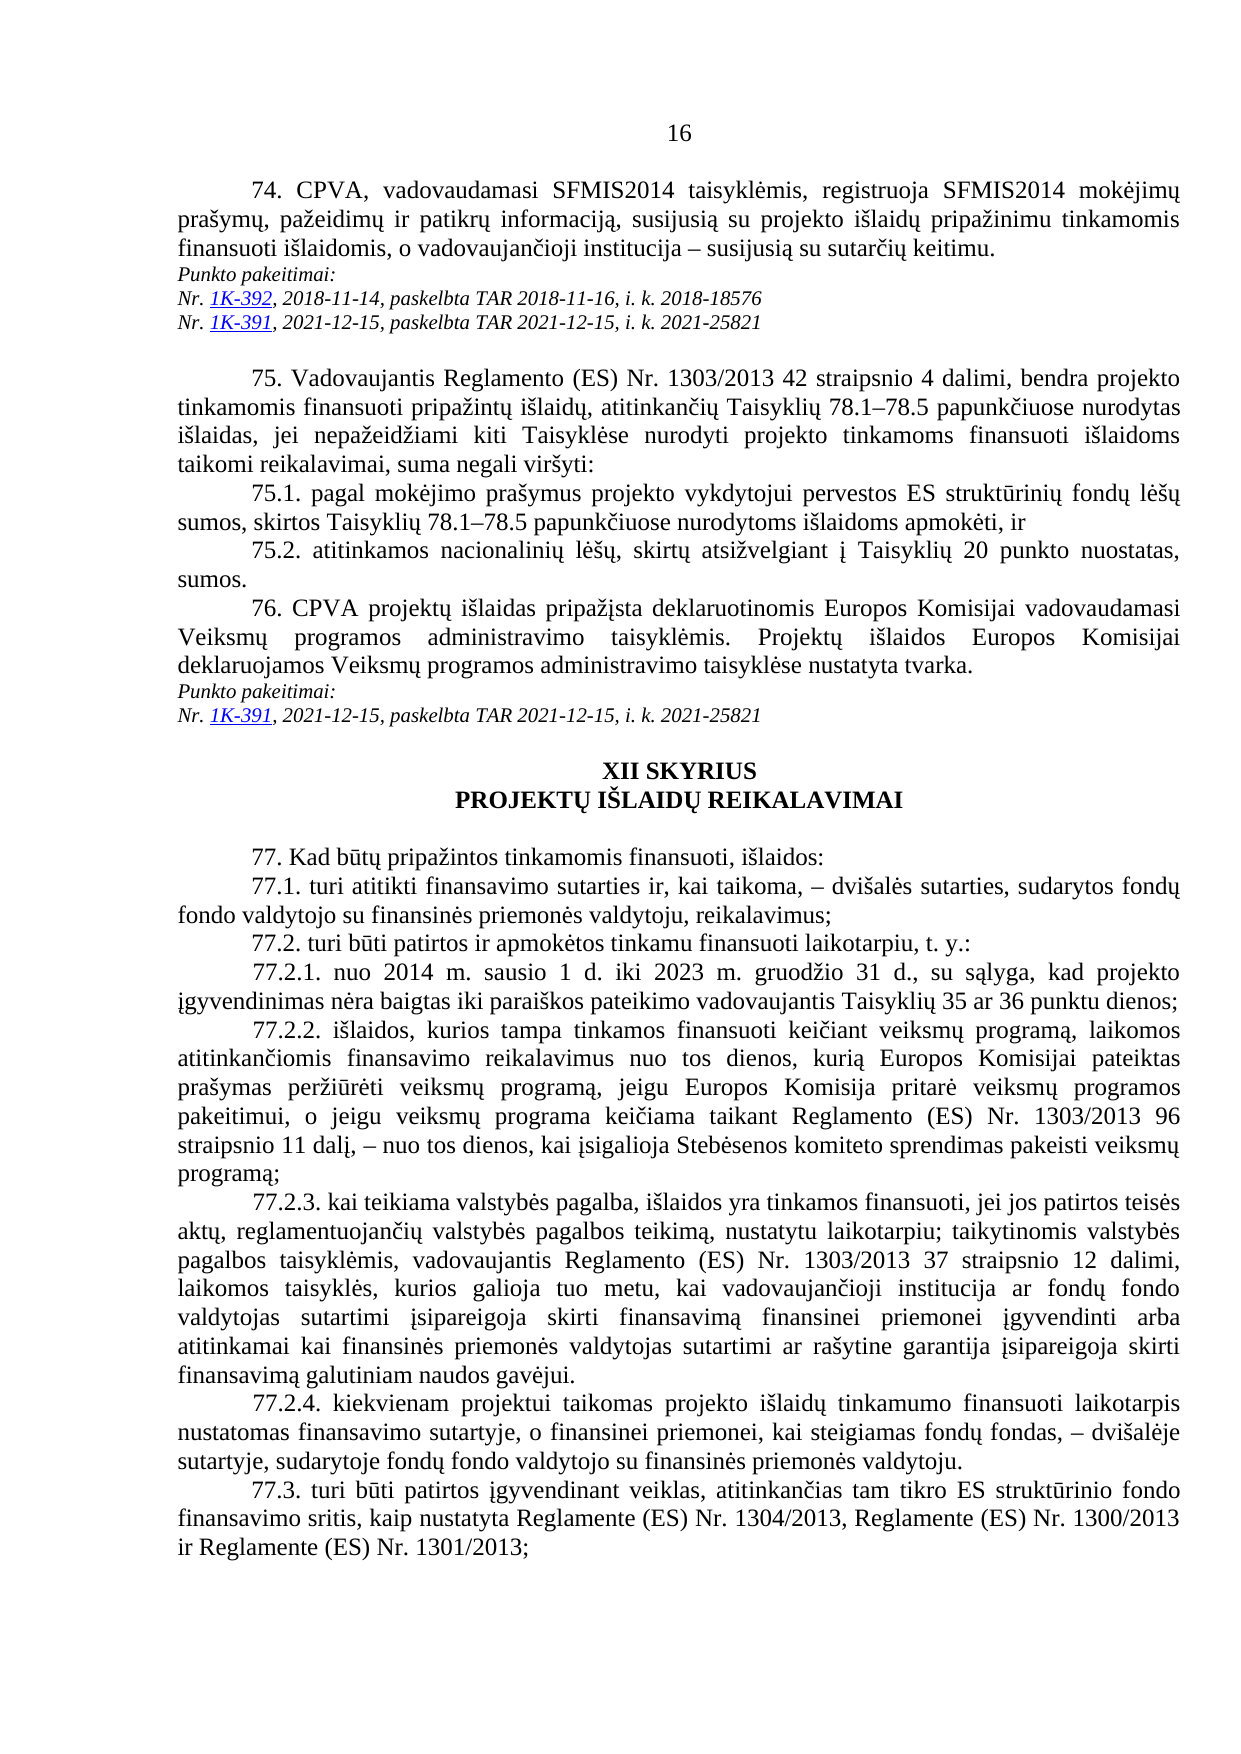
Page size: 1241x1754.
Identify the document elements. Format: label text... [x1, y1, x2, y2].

text 74. CPVA, vadovaudamasi SFMIS2014 taisyklėmis, registruoja SFMIS2014 mokėjimų prašymų, pažeidimų ir patikrų informaciją, susijusią su projekto išlaidų pripažinimu tinkamomis finansuoti išlaidomis, o vadovaujančioji institucija – susijusią su sutarčių keitimu. [177, 176, 1181, 262]
text 77.2.3. kai teikiama valstybės pagalba, išlaidos yra tinkamos finansuoti, jei jos patirtos teisės aktų, reglamentuojančių valstybės pagalbos teikimą, nustatytu laikotarpiu; taikytinomis valstybės pagalbos taisyklėmis, vadovaujantis Reglamento (ES) Nr. 1303/2013 37 straipsnio 12 dalimi, laikomos taisyklės, kurios galioja tuo metu, kai vadovaujančioji institucija ar fondų fondo valdytojas sutartimi įsipareigoja skirti finansavimą finansinei priemonei įgyvendinti arba atitinkamai kai finansinės priemonės valdytojas sutartimi ar rašytine garantija įsipareigoja skirti finansavimą galutiniam naudos gavėjui. [177, 1187, 1181, 1388]
text 77.1. turi atitikti finansavimo sutarties ir, kai taikoma, – dvišalės sutarties, sudarytos fondų fondo valdytojo su finansinės priemonės valdytoju, reikalavimus; [177, 871, 1181, 928]
text 77.2.2. išlaidos, kurios tampa tinkamos finansuoti keičiant veiksmų programą, laikomos atitinkančiomis finansavimo reikalavimus nuo tos dienos, kurią Europos Komisijai pateiktas prašymas peržiūrėti veiksmų programą, jeigu Europos Komisija pritarė veiksmų programos pakeitimui, o jeigu veiksmų programa keičiama taikant Reglamento (ES) Nr. 1303/2013 96 straipsnio 11 dalį, – nuo tos dienos, kai įsigalioja Stebėsenos komiteto sprendimas pakeisti veiksmų programą; [177, 1015, 1181, 1187]
text 75.2. atitinkamos nacionalinių lėšų, skirtų atsižvelgiant į Taisyklių 20 punkto nuostatas, sumos. [177, 535, 1181, 593]
text 75. Vadovaujantis Reglamento (ES) Nr. 1303/2013 42 straipsnio 4 dalimi, bendra projekto tinkamomis finansuoti pripažintų išlaidų, atitinkančių Taisyklių 78.1–78.5 papunkčiuose nurodytas išlaidas, jei nepažeidžiami kiti Taisyklėse nurodyti projekto tinkamoms finansuoti išlaidoms taikomi reikalavimai, suma negali viršyti: [177, 363, 1181, 478]
text Punkto pakeitimai: [177, 679, 1181, 703]
text Nr. 1K-391, 2021-12-15, paskelbta TAR 2021-12-15, i. k. 2021-25821 [177, 310, 1181, 334]
text Punkto pakeitimai: [177, 262, 1181, 286]
text 77.2.4. kiekvienam projektui taikomas projekto išlaidų tinkamumo finansuoti laikotarpis nustatomas finansavimo sutartyje, o finansinei priemonei, kai steigiamas fondų fondas, – dvišalėje sutartyje, sudarytoje fondų fondo valdytojo su finansinės priemonės valdytoju. [177, 1388, 1181, 1475]
text 77. Kad būtų pripažintos tinkamomis finansuoti, išlaidos: [177, 842, 1181, 871]
text PROJEKTŲ IŠLAIDŲ REIKALAVIMAI [177, 785, 1181, 813]
text Nr. 1K-392, 2018-11-14, paskelbta TAR 2018-11-16, i. k. 2018-18576 [177, 286, 1181, 310]
text 75.1. pagal mokėjimo prašymus projekto vykdytojui pervestos ES struktūrinių fondų lėšų sumos, skirtos Taisyklių 78.1–78.5 papunkčiuose nurodytoms išlaidoms apmokėti, ir [177, 478, 1181, 535]
text 76. CPVA projektų išlaidas pripažįsta deklaruotinomis Europos Komisijai vadovaudamasi Veiksmų programos administravimo taisyklėmis. Projektų išlaidos Europos Komisijai deklaruojamos Veiksmų programos administravimo taisyklėse nustatyta tvarka. [177, 593, 1181, 679]
text Nr. 1K-391, 2021-12-15, paskelbta TAR 2021-12-15, i. k. 2021-25821 [177, 703, 1181, 727]
text XII SKYRIUS [177, 756, 1181, 785]
text 77.2. turi būti patirtos ir apmokėtos tinkamu finansuoti laikotarpiu, t. y.: [177, 928, 1181, 957]
text 77.3. turi būti patirtos įgyvendinant veiklas, atitinkančias tam tikro ES struktūrinio fondo finansavimo sritis, kaip nustatyta Reglamente (ES) Nr. 1304/2013, Reglamente (ES) Nr. 1300/2013 ir Reglamente (ES) Nr. 1301/2013; [177, 1475, 1181, 1561]
text 77.2.1. nuo 2014 m. sausio 1 d. iki 2023 m. gruodžio 31 d., su sąlyga, kad projekto įgyvendinimas nėra baigtas iki paraiškos pateikimo vadovaujantis Taisyklių 35 ar 36 punktu dienos; [177, 957, 1181, 1015]
